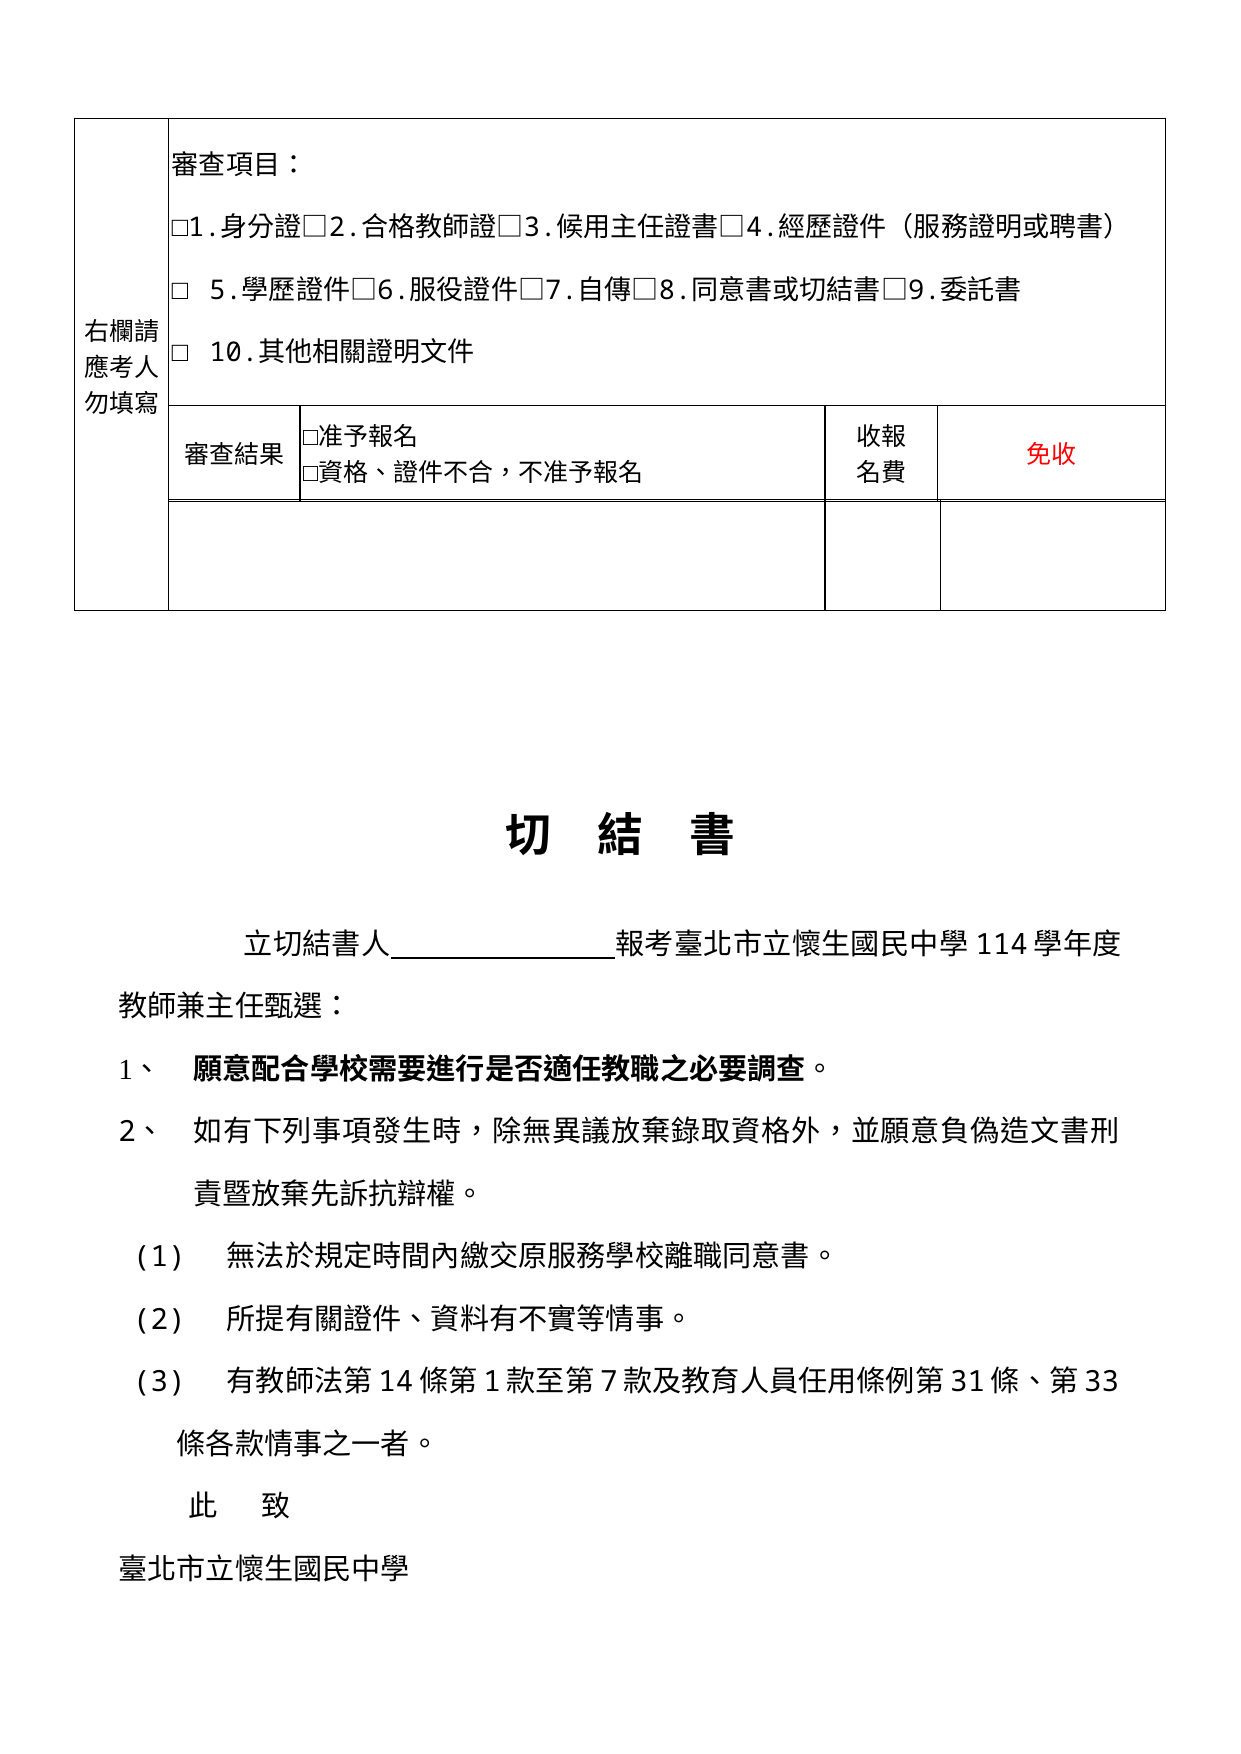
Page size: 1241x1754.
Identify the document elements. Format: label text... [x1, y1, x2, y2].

list 所提有關證件、資料有不實等情事。 [133, 1279, 1122, 1342]
table_cell 審查結果 [169, 406, 299, 499]
table_cell [169, 502, 824, 610]
table_cell [826, 502, 940, 610]
list 無法於規定時間內繳交原服務學校離職同意書。 [133, 1217, 1122, 1279]
list 有教師法第14條第1款至第7款及教育人員任用條例第31條、第33條各款情事之一者。 [133, 1342, 1122, 1467]
text 此 致 [118, 1467, 1122, 1529]
table_cell 右欄請應考人勿填寫 [75, 119, 168, 610]
list 如有下列事項發生時，除無異議放棄錄取資格外，並願意負偽造文書刑責暨放棄先訴抗辯權。 [118, 1092, 1122, 1217]
table_cell 審查項目： □1.身分證□2.合格教師證□3.候用主任證書□4.經歷證件（服務證明或聘書） 5.學歷證件□6.服役證件□7.自傳□8.同意書或切結書□9.委託書 10.其他相關證明文件 [169, 119, 1165, 405]
text 立切結書人 報考臺北市立懷生國民中學114學年度 教師兼主任甄選： [118, 904, 1122, 1029]
table_cell 免收 [938, 406, 1165, 499]
table_cell □准予報名 □資格、證件不合，不准予報名 [301, 406, 824, 499]
table_cell [941, 502, 1165, 610]
text 臺北市立懷生國民中學 [118, 1529, 1122, 1592]
table_cell 收報 名費 [826, 406, 937, 499]
text 切 結 書 [118, 798, 1122, 864]
list 願意配合學校需要進行是否適任教職之必要調查。 [118, 1029, 1122, 1092]
